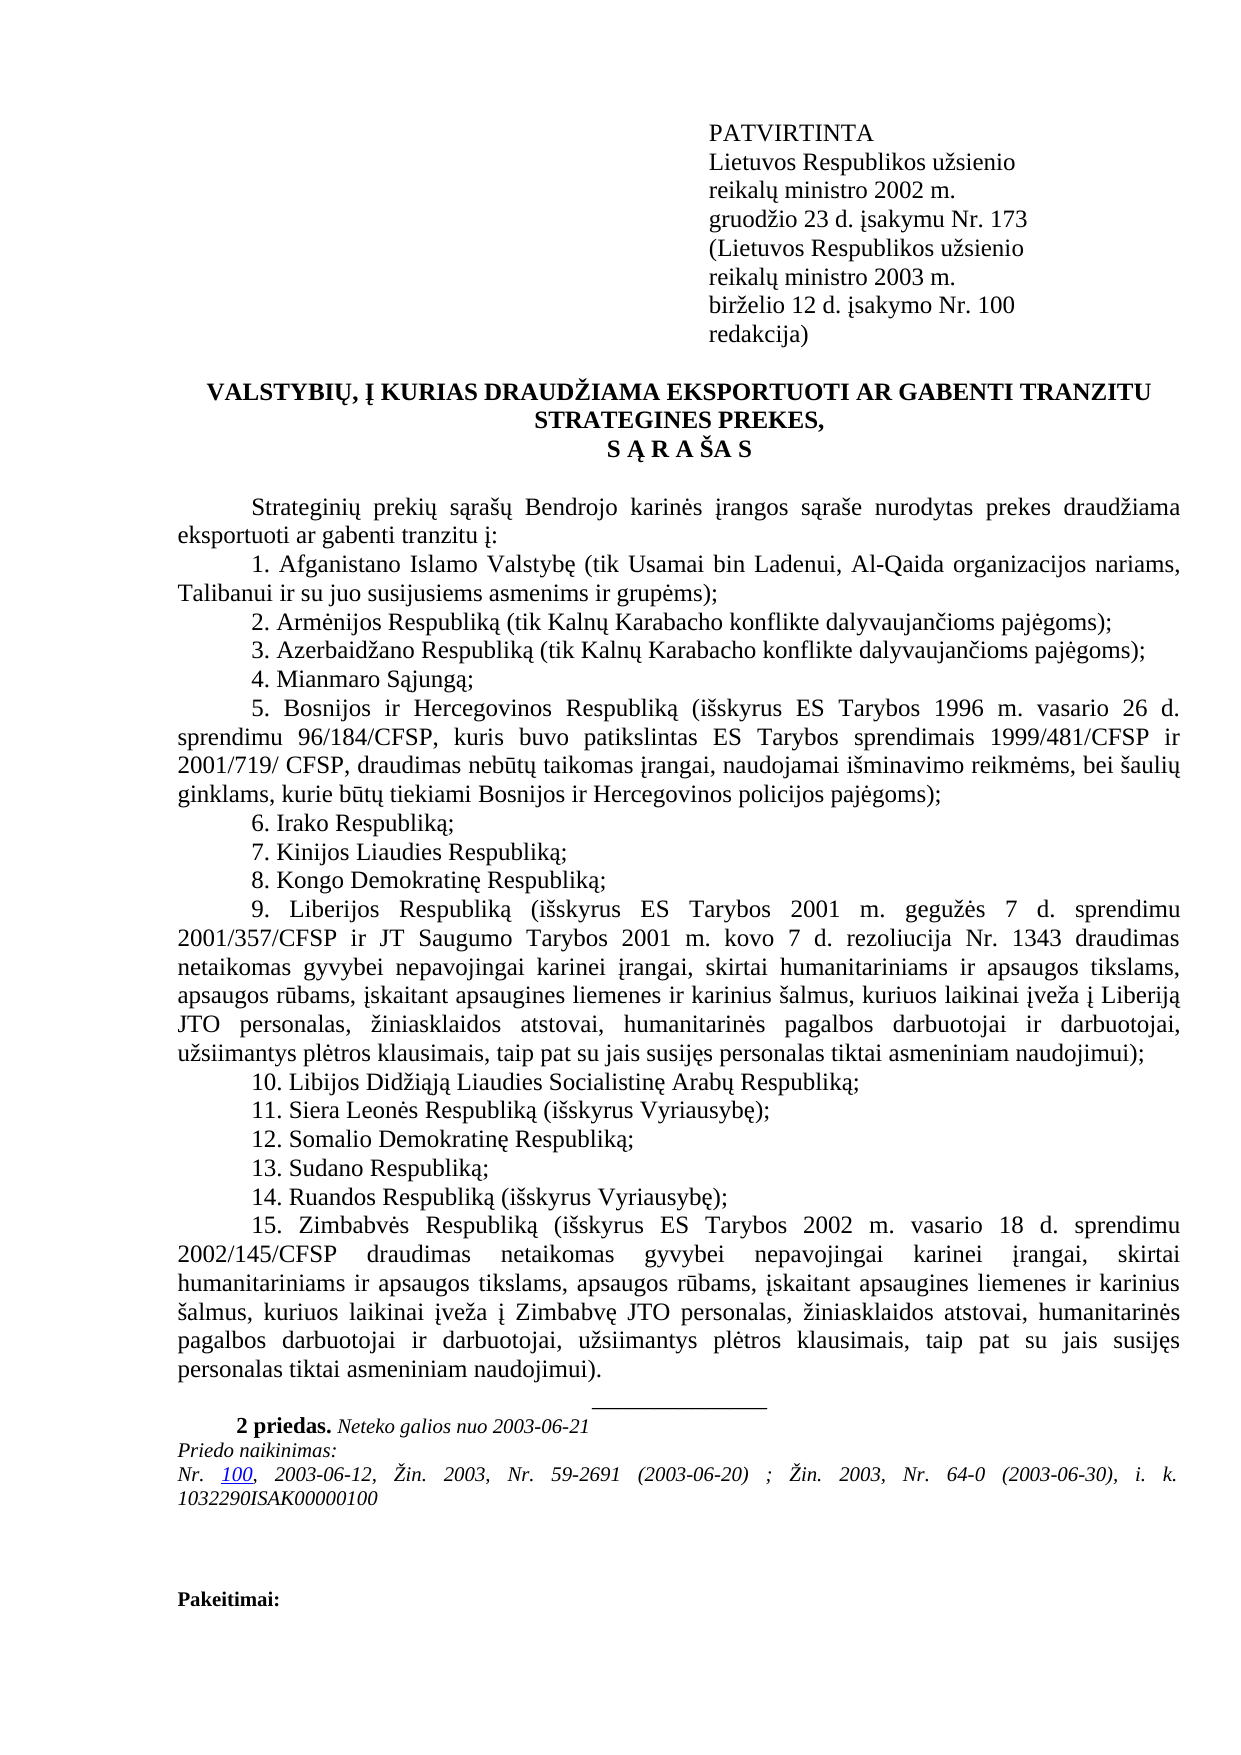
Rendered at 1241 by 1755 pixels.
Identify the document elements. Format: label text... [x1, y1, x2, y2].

text Strateginių prekių sąrašų Bendrojo karinės įrangos sąraše nurodytas prekes draudžiama eksportuoti ar gabenti tranzitu į: [177, 492, 1181, 549]
text Priedo naikinimas: [177, 1438, 1181, 1462]
text 6. Irako Respubliką; [177, 808, 1181, 837]
text 11. Siera Leonės Respubliką (išskyrus Vyriausybę); [177, 1096, 1181, 1124]
text reikalų ministro 2003 m. [177, 262, 1181, 291]
text Pakeitimai: [177, 1587, 1181, 1611]
text STRATEGINES PREKES, [177, 406, 1181, 434]
text (Lietuvos Respublikos užsienio [177, 233, 1181, 262]
text gruodžio 23 d. įsakymu Nr. 173 [177, 204, 1181, 233]
text 10. Libijos Didžiąją Liaudies Socialistinę Arabų Respubliką; [177, 1067, 1181, 1096]
text 12. Somalio Demokratinę Respubliką; [177, 1124, 1181, 1153]
text 3. Azerbaidžano Respubliką (tik Kalnų Karabacho konflikte dalyvaujančioms pajėgoms); [177, 636, 1181, 664]
text 14. Ruandos Respubliką (išskyrus Vyriausybę); [177, 1182, 1181, 1211]
text ______________ [177, 1383, 1181, 1412]
text reikalų ministro 2002 m. [177, 176, 1181, 204]
text Nr. 100, 2003-06-12, Žin. 2003, Nr. 59-2691 (2003-06-20) ; Žin. 2003, Nr. 64-0 (2003-06-30), i. k. 1032290ISAK00000100 [177, 1462, 1181, 1510]
text 5. Bosnijos ir Hercegovinos Respubliką (išskyrus ES Tarybos 1996 m. vasario 26 d. sprendimu 96/184/CFSP, kuris buvo patikslintas ES Tarybos sprendimais 1999/481/CFSP ir 2001/719/ CFSP, draudimas nebūtų taikomas įrangai, naudojamai išminavimo reikmėms, bei šaulių ginklams, kurie būtų tiekiami Bosnijos ir Hercegovinos policijos pajėgoms); [177, 693, 1181, 808]
text 1. Afganistano Islamo Valstybę (tik Usamai bin Ladenui, Al-Qaida organizacijos nariams, Talibanui ir su juo susijusiems asmenims ir grupėms); [177, 549, 1181, 607]
text 8. Kongo Demokratinę Respubliką; [177, 866, 1181, 894]
text birželio 12 d. įsakymo Nr. 100 [177, 291, 1181, 319]
text 13. Sudano Respubliką; [177, 1153, 1181, 1182]
text PATVIRTINTA [709, 118, 1181, 147]
text 7. Kinijos Liaudies Respubliką; [177, 837, 1181, 866]
text 4. Mianmaro Sąjungą; [177, 664, 1181, 693]
text 15. Zimbabvės Respubliką (išskyrus ES Tarybos 2002 m. vasario 18 d. sprendimu 2002/145/CFSP draudimas netaikomas gyvybei nepavojingai karinei įrangai, skirtai humanitariniams ir apsaugos tikslams, apsaugos rūbams, įskaitant apsaugines liemenes ir karinius šalmus, kuriuos laikinai įveža į Zimbabvę JTO personalas, žiniasklaidos atstovai, humanitarinės pagalbos darbuotojai ir darbuotojai, užsiimantys plėtros klausimais, taip pat su jais susijęs personalas tiktai asmeniniam naudojimui). [177, 1211, 1181, 1383]
text VALSTYBIŲ, Į KURIAS DRAUDŽIAMA EKSPORTUOTI AR GABENTI TRANZITU [177, 377, 1181, 406]
text 2 priedas. Neteko galios nuo 2003-06-21 [177, 1412, 1181, 1438]
text redakcija) [177, 319, 1181, 348]
text Lietuvos Respublikos užsienio [177, 147, 1181, 176]
text S Ą R A ŠA S [177, 434, 1181, 463]
text 9. Liberijos Respubliką (išskyrus ES Tarybos 2001 m. gegužės 7 d. sprendimu 2001/357/CFSP ir JT Saugumo Tarybos 2001 m. kovo 7 d. rezoliucija Nr. 1343 draudimas netaikomas gyvybei nepavojingai karinei įrangai, skirtai humanitariniams ir apsaugos tikslams, apsaugos rūbams, įskaitant apsaugines liemenes ir karinius šalmus, kuriuos laikinai įveža į Liberiją JTO personalas, žiniasklaidos atstovai, humanitarinės pagalbos darbuotojai ir darbuotojai, užsiimantys plėtros klausimais, taip pat su jais susijęs personalas tiktai asmeniniam naudojimui); [177, 894, 1181, 1067]
text 2. Armėnijos Respubliką (tik Kalnų Karabacho konflikte dalyvaujančioms pajėgoms); [177, 607, 1181, 636]
